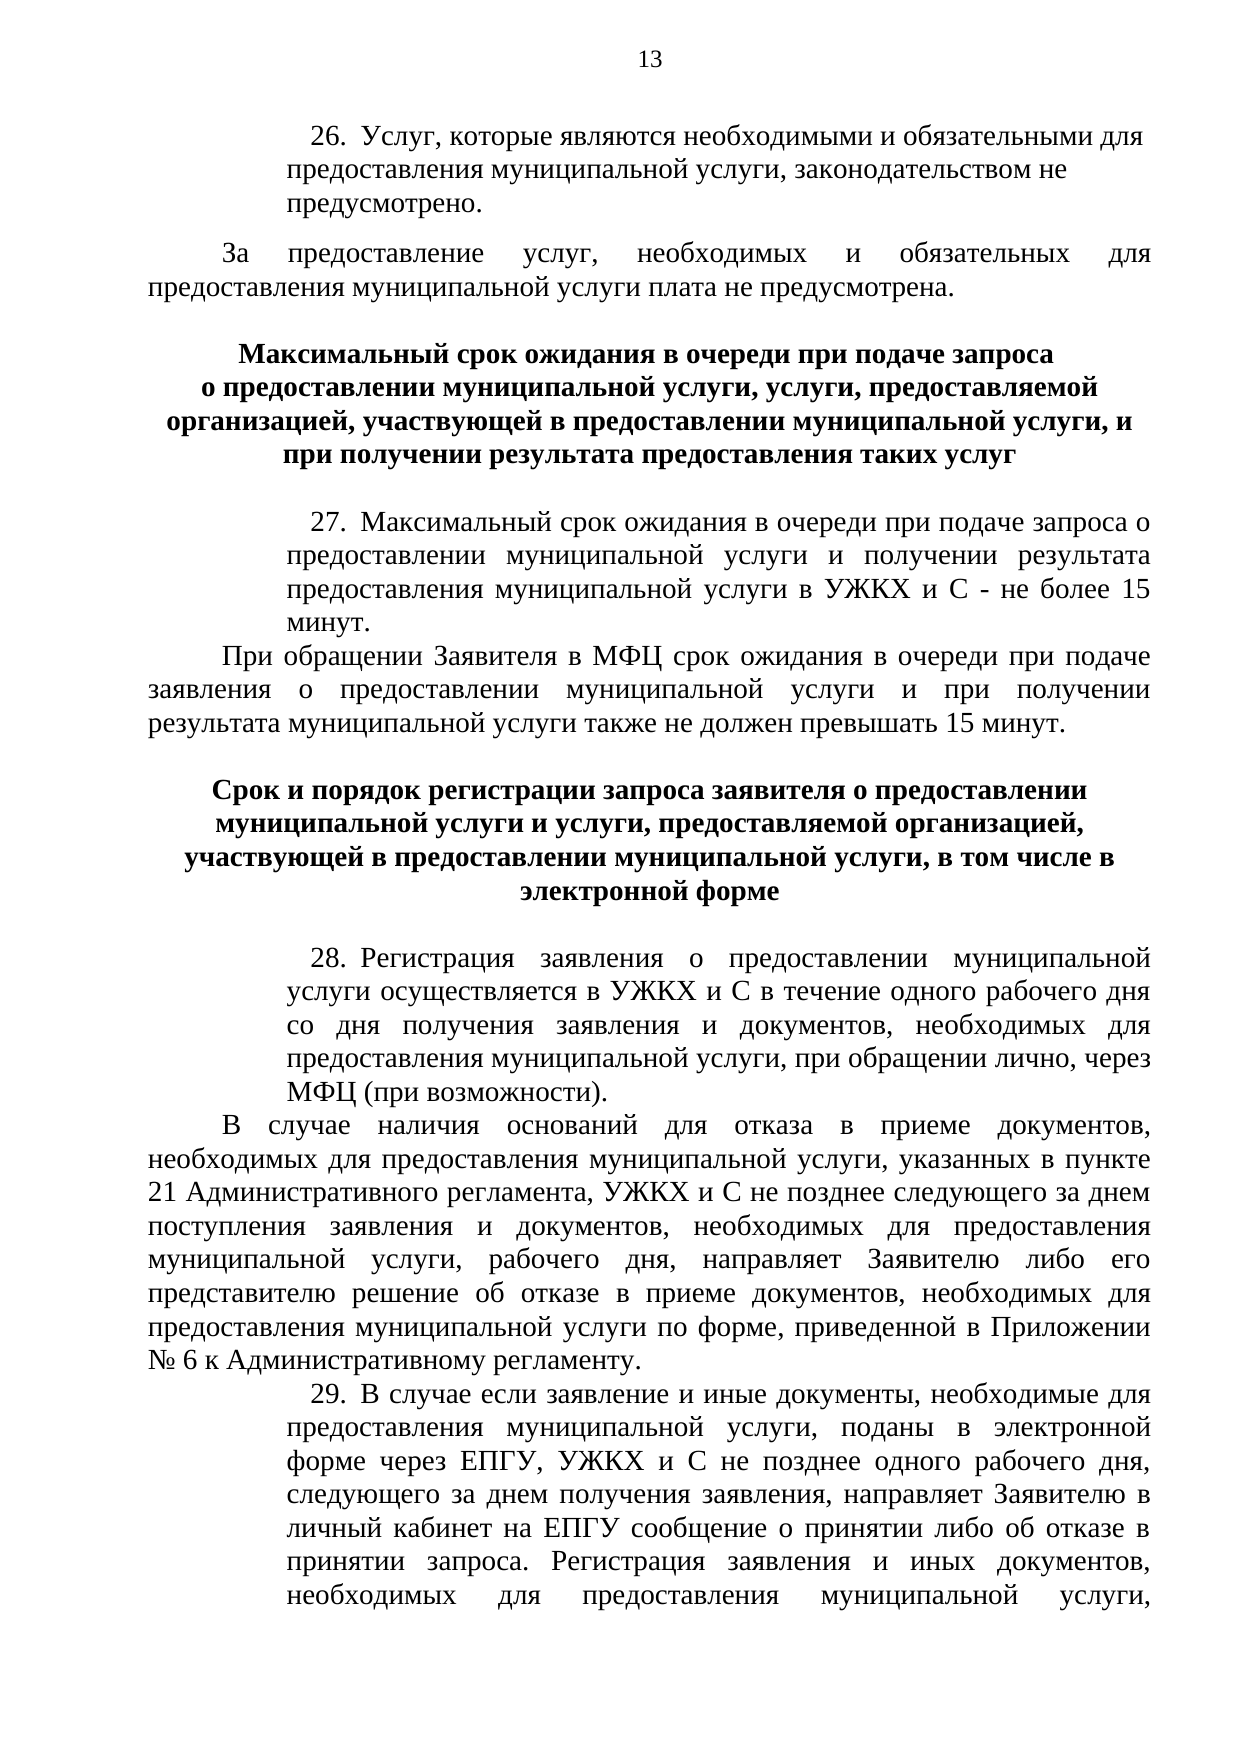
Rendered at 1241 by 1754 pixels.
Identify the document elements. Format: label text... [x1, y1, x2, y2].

list Регистрация заявления о предоставлении муниципальной услуги осуществляется в УЖКХ и С в течение одного рабочего дня со дня получения заявления и документов, необходимых для предоставления муниципальной услуги, при обращении лично, через МФЦ (при возможности). [236, 940, 1152, 1107]
title Срок и порядок регистрации запроса заявителя о предоставлении муниципальной услуги и услуги, предоставляемой организацией, участвующей в предоставлении муниципальной услуги, в том числе в электронной форме [148, 772, 1152, 906]
title Максимальный срок ожидания в очереди при подаче запроса о предоставлении муниципальной услуги, услуги, предоставляемой организацией, участвующей в предоставлении муниципальной услуги, и при получении результата предоставления таких услуг [148, 336, 1152, 470]
text При обращении Заявителя в МФЦ срок ожидания в очереди при подаче заявления о предоставлении муниципальной услуги и при получении результата муниципальной услуги также не должен превышать 15 минут. [148, 638, 1152, 738]
text В случае наличия оснований для отказа в приеме документов, необходимых для предоставления муниципальной услуги, указанных в пункте 21 Административного регламента, УЖКХ и С не позднее следующего за днем поступления заявления и документов, необходимых для предоставления муниципальной услуги, рабочего дня, направляет Заявителю либо его представителю решение об отказе в приеме документов, необходимых для предоставления муниципальной услуги по форме, приведенной в Приложении № 6 к Административному регламенту. [148, 1107, 1152, 1376]
list В случае если заявление и иные документы, необходимые для предоставления муниципальной услуги, поданы в электронной форме через ЕПГУ, УЖКХ и С не позднее одного рабочего дня, следующего за днем получения заявления, направляет Заявителю в личный кабинет на ЕПГУ сообщение о принятии либо об отказе в принятии запроса. Регистрация заявления и иных документов, необходимых для предоставления муниципальной услуги, [236, 1376, 1152, 1611]
list Услуг, которые являются необходимыми и обязательными для предоставления муниципальной услуги, законодательством не предусмотрено. [236, 118, 1152, 219]
list Максимальный срок ожидания в очереди при подаче запроса о предоставлении муниципальной услуги и получении результата предоставления муниципальной услуги в УЖКХ и С - не более 15 минут. [236, 504, 1152, 638]
text За предоставление услуг, необходимых и обязательных для предоставления муниципальной услуги плата не предусмотрена. [148, 235, 1152, 302]
